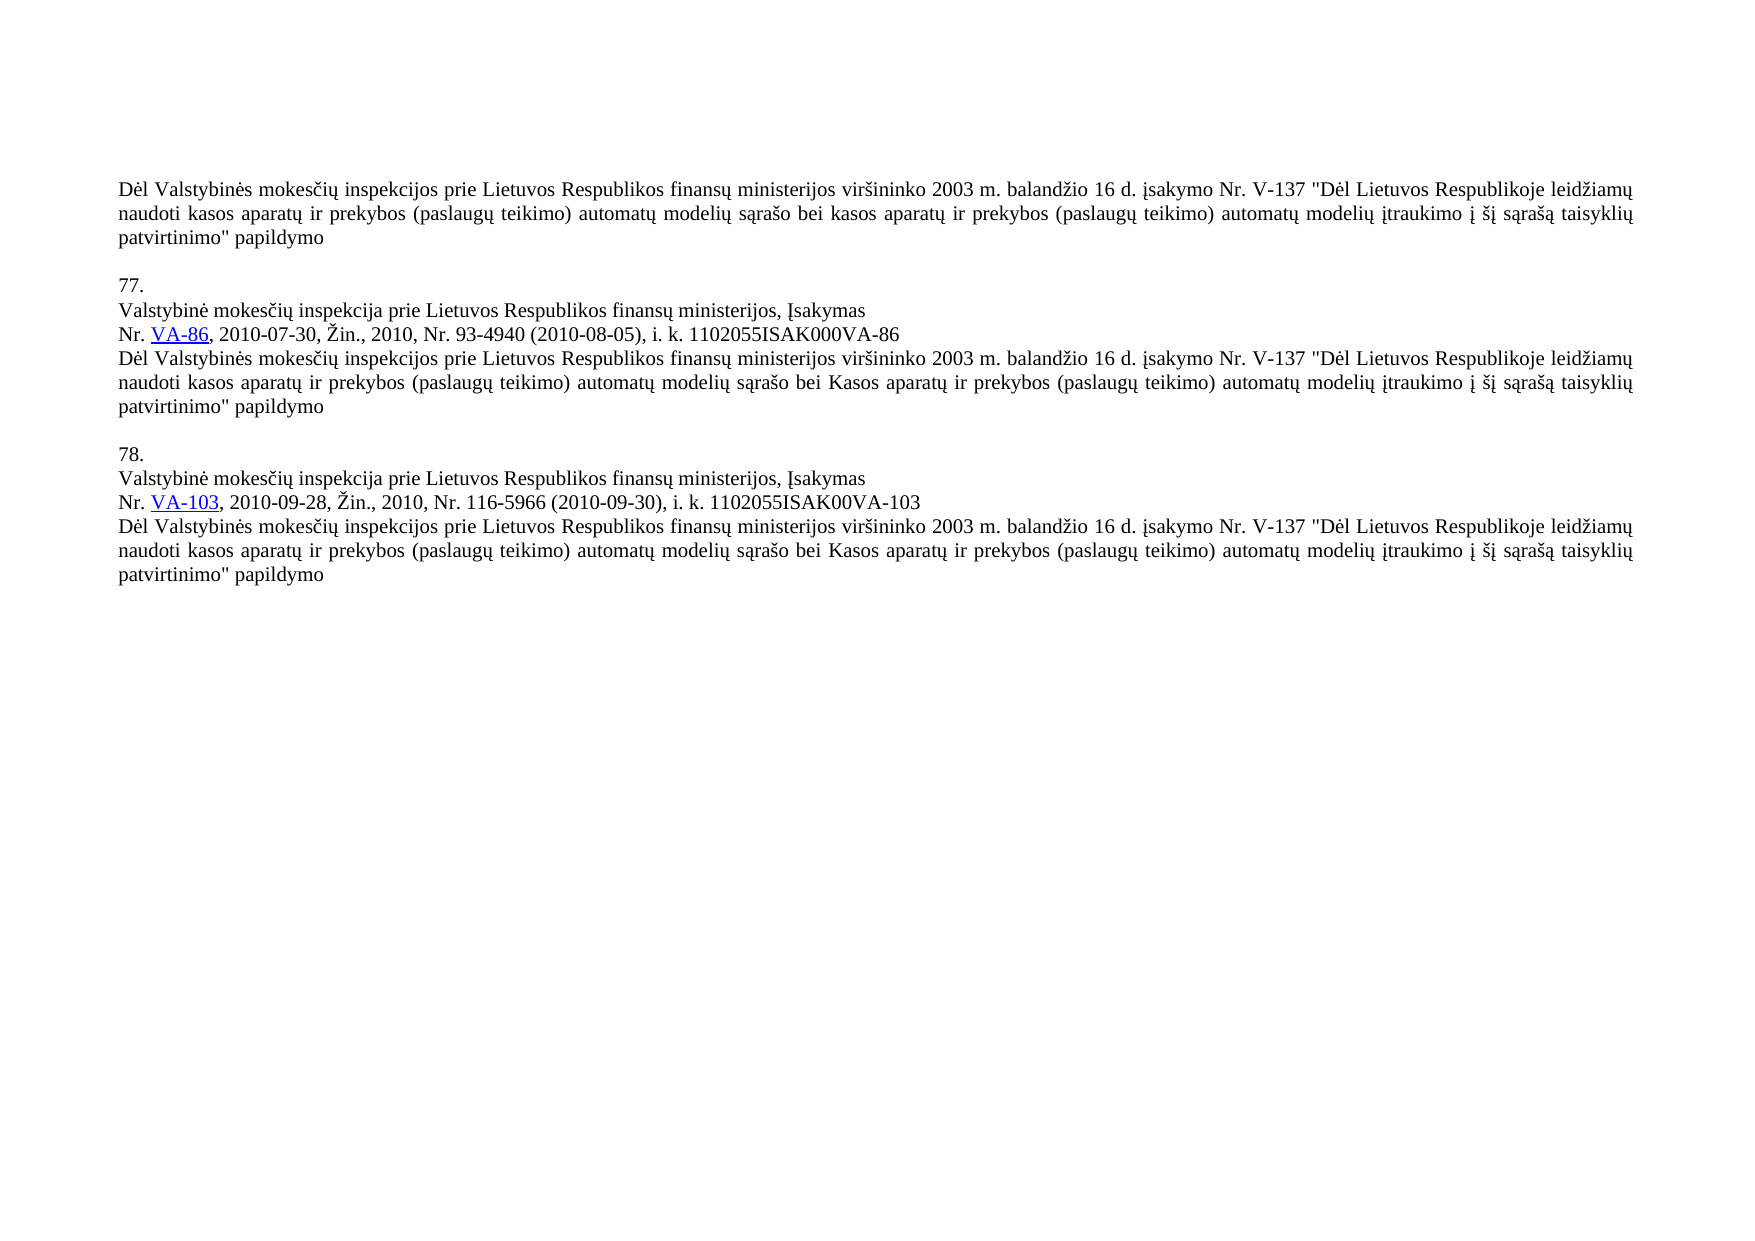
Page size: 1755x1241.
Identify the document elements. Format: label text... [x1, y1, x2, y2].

text Valstybinė mokesčių inspekcija prie Lietuvos Respublikos finansų ministerijos, Įsakymas [118, 466, 1636, 490]
text Dėl Valstybinės mokesčių inspekcijos prie Lietuvos Respublikos finansų ministerijos viršininko 2003 m. balandžio 16 d. įsakymo Nr. V-137 "Dėl Lietuvos Respublikoje leidžiamų naudoti kasos aparatų ir prekybos (paslaugų teikimo) automatų modelių sąrašo bei Kasos aparatų ir prekybos (paslaugų teikimo) automatų modelių įtraukimo į šį sąrašą taisyklių patvirtinimo" papildymo [118, 346, 1636, 418]
text Dėl Valstybinės mokesčių inspekcijos prie Lietuvos Respublikos finansų ministerijos viršininko 2003 m. balandžio 16 d. įsakymo Nr. V-137 "Dėl Lietuvos Respublikoje leidžiamų naudoti kasos aparatų ir prekybos (paslaugų teikimo) automatų modelių sąrašo bei kasos aparatų ir prekybos (paslaugų teikimo) automatų modelių įtraukimo į šį sąrašą taisyklių patvirtinimo" papildymo [118, 177, 1636, 249]
text 77. [118, 273, 1636, 297]
text Nr. VA-103, 2010-09-28, Žin., 2010, Nr. 116-5966 (2010-09-30), i. k. 1102055ISAK00VA-103 [118, 490, 1636, 514]
text Nr. VA-86, 2010-07-30, Žin., 2010, Nr. 93-4940 (2010-08-05), i. k. 1102055ISAK000VA-86 [118, 322, 1636, 346]
text Dėl Valstybinės mokesčių inspekcijos prie Lietuvos Respublikos finansų ministerijos viršininko 2003 m. balandžio 16 d. įsakymo Nr. V-137 "Dėl Lietuvos Respublikoje leidžiamų naudoti kasos aparatų ir prekybos (paslaugų teikimo) automatų modelių sąrašo bei Kasos aparatų ir prekybos (paslaugų teikimo) automatų modelių įtraukimo į šį sąrašą taisyklių patvirtinimo" papildymo [118, 514, 1636, 586]
text 78. [118, 442, 1636, 466]
text Valstybinė mokesčių inspekcija prie Lietuvos Respublikos finansų ministerijos, Įsakymas [118, 297, 1636, 322]
